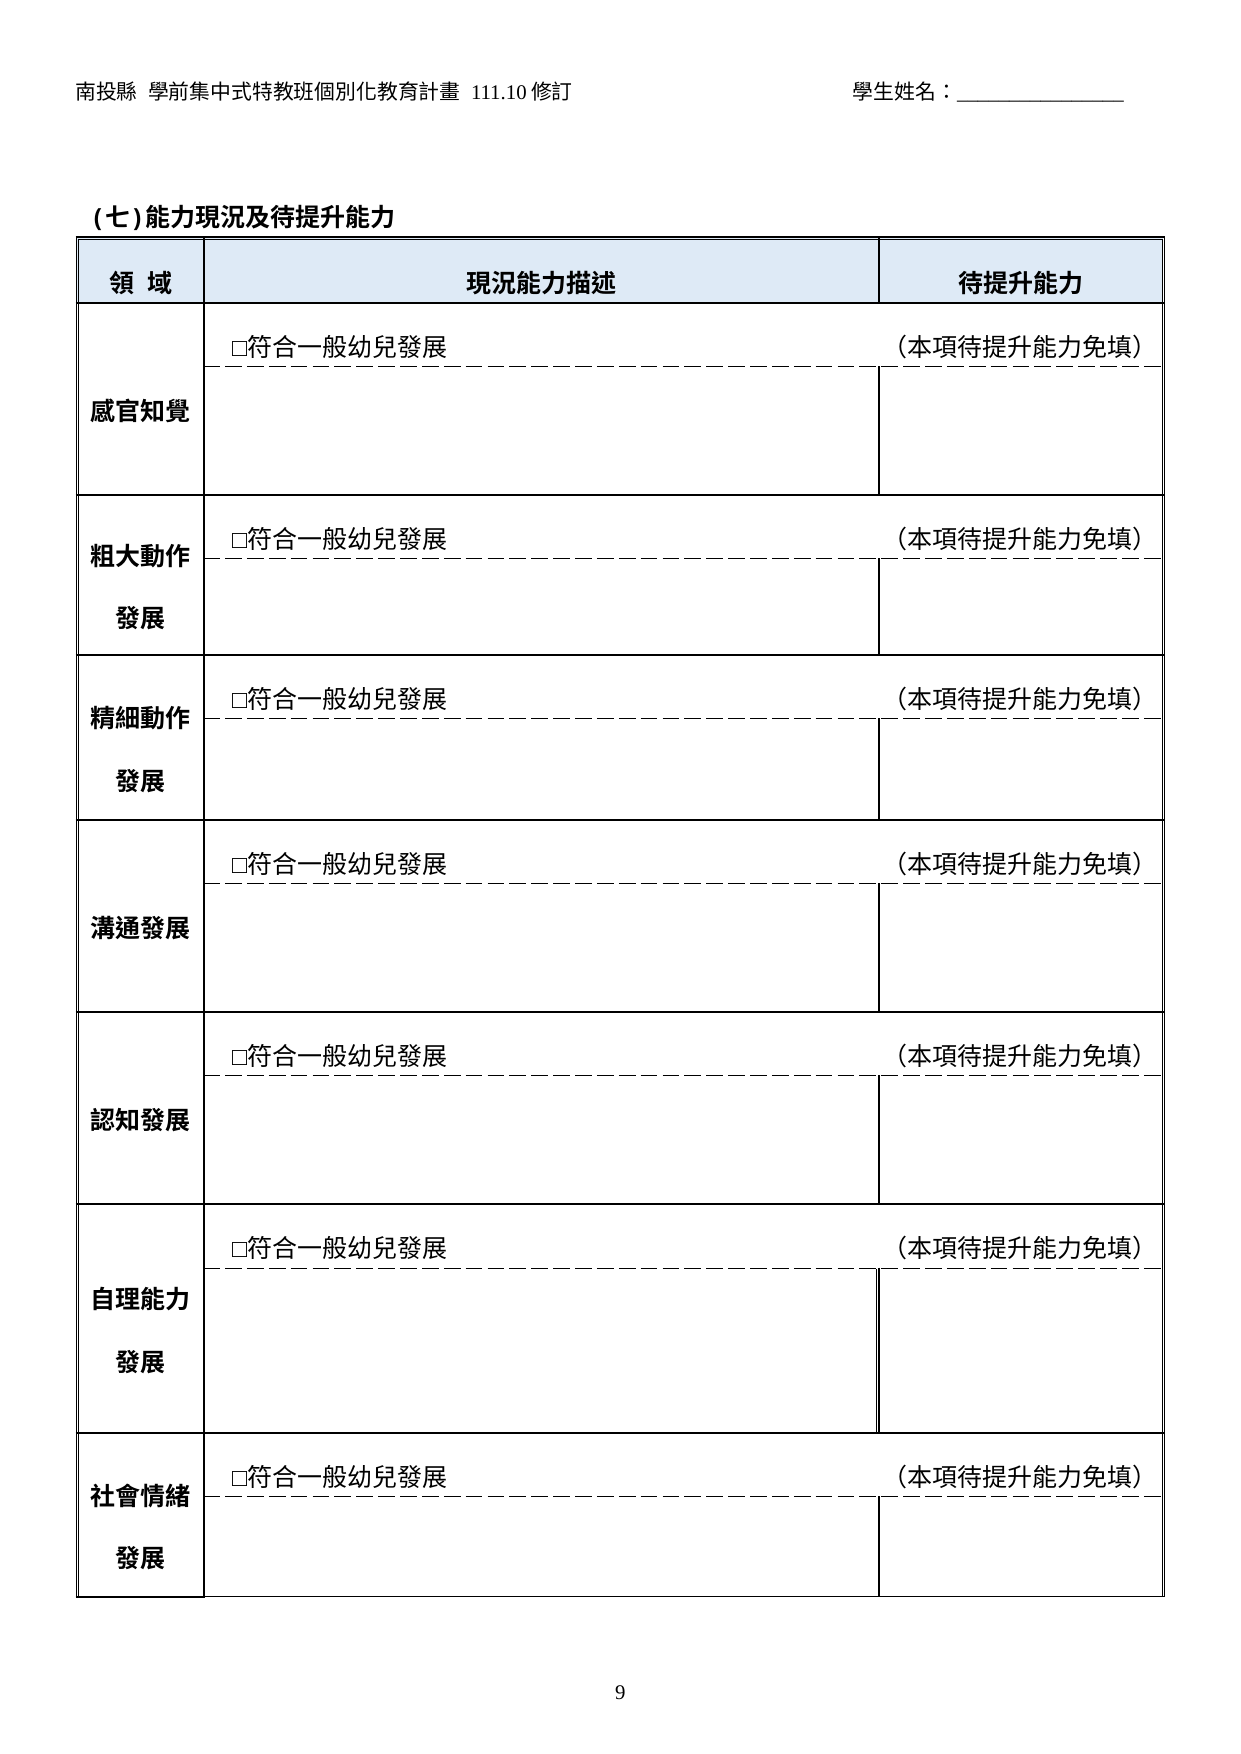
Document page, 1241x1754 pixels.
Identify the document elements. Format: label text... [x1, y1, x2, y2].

table_cell 溝通發展 [79, 821, 203, 1011]
table_header 現況能力描述 [205, 240, 878, 302]
table_cell [880, 883, 1162, 1011]
table_cell [205, 1075, 878, 1203]
table_cell [205, 558, 878, 654]
table_cell [205, 883, 878, 1011]
table_cell [205, 1268, 878, 1432]
table_cell [880, 1496, 1162, 1596]
table_cell □符合一般幼兒發展 （本項待提升能力免填） [205, 1434, 1162, 1496]
table_cell □符合一般幼兒發展 （本項待提升能力免填） [205, 1013, 1162, 1075]
text (七)能力現況及待提升能力 [75, 174, 1165, 236]
table_cell [880, 1268, 1162, 1432]
table_cell [880, 1075, 1162, 1203]
table_cell □符合一般幼兒發展 （本項待提升能力免填） [205, 304, 1162, 366]
table_cell □符合一般幼兒發展 （本項待提升能力免填） [205, 1205, 1162, 1267]
table_cell [205, 718, 878, 819]
table_cell 精細動作發展 [79, 656, 203, 819]
table_cell □符合一般幼兒發展 （本項待提升能力免填） [205, 656, 1162, 718]
table_cell 認知發展 [79, 1013, 203, 1203]
table_cell 社會情緒 發展 [79, 1434, 203, 1596]
table_cell [880, 718, 1162, 819]
table_cell 自理能力 發展 [79, 1205, 203, 1432]
table_cell 粗大動作發展 [79, 496, 203, 654]
table_cell □符合一般幼兒發展 （本項待提升能力免填） [205, 821, 1162, 883]
table_header 領 域 [79, 240, 203, 302]
table_header 待提升能力 [880, 240, 1162, 302]
table_cell [880, 558, 1162, 654]
table_cell [880, 366, 1162, 494]
table_cell [205, 1496, 878, 1596]
table_cell [205, 366, 878, 494]
table_cell □符合一般幼兒發展 （本項待提升能力免填） [205, 496, 1162, 558]
table_cell 感官知覺 [79, 304, 203, 494]
